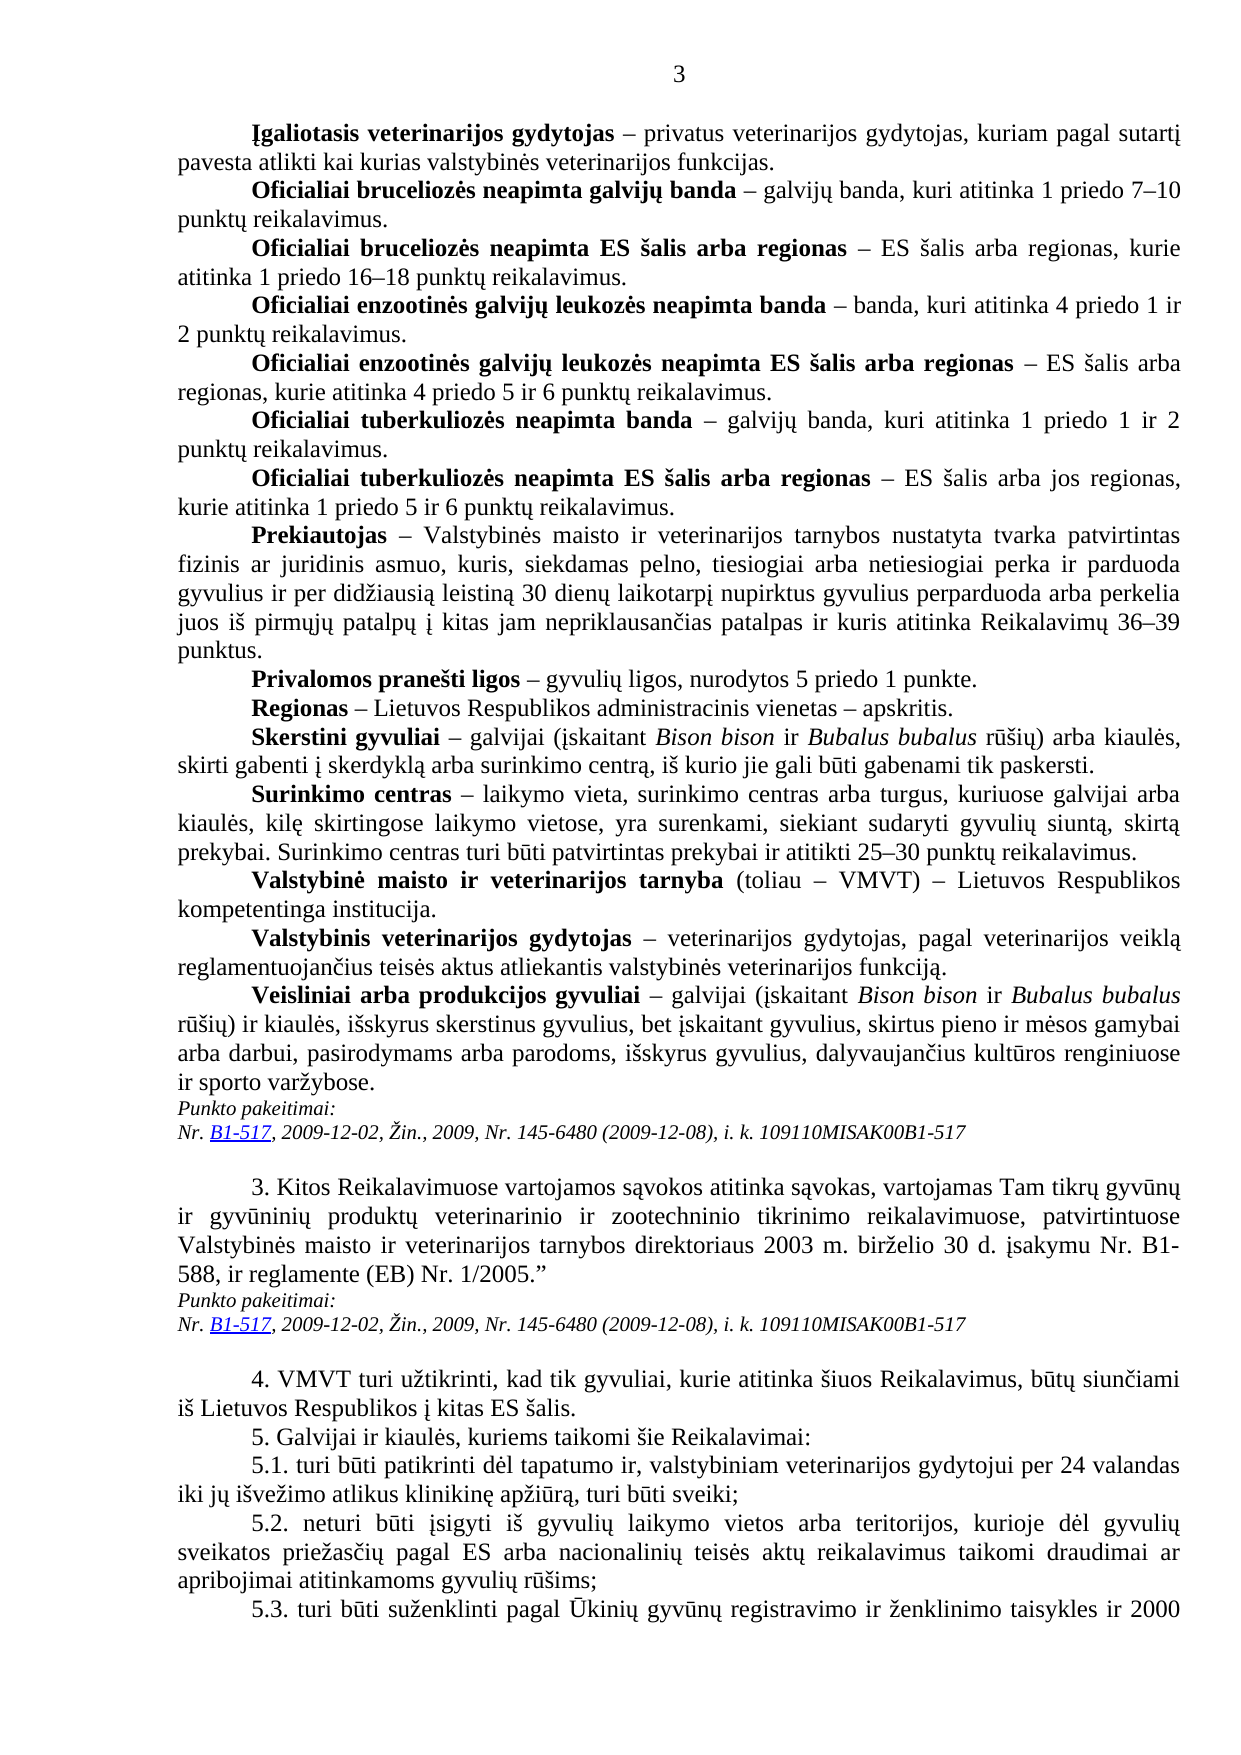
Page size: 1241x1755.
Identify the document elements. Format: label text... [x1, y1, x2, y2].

text Nr. B1-517, 2009-12-02, Žin., 2009, Nr. 145-6480 (2009-12-08), i. k. 109110MISAK00B1-517 [177, 1120, 1181, 1144]
text Oficialiai enzootinės galvijų leukozės neapimta banda – banda, kuri atitinka 4 priedo 1 ir 2 punktų reikalavimus. [177, 291, 1181, 348]
text Nr. B1-517, 2009-12-02, Žin., 2009, Nr. 145-6480 (2009-12-08), i. k. 109110MISAK00B1-517 [177, 1312, 1181, 1336]
text Privalomos pranešti ligos – gyvulių ligos, nurodytos 5 priedo 1 punkte. [177, 664, 1181, 693]
text Oficialiai bruceliozės neapimta ES šalis arba regionas – ES šalis arba regionas, kurie atitinka 1 priedo 16–18 punktų reikalavimus. [177, 233, 1181, 291]
text Oficialiai enzootinės galvijų leukozės neapimta ES šalis arba regionas – ES šalis arba regionas, kurie atitinka 4 priedo 5 ir 6 punktų reikalavimus. [177, 348, 1181, 406]
text Veisliniai arba produkcijos gyvuliai – galvijai (įskaitant Bison bison ir Bubalus bubalus rūšių) ir kiaulės, išskyrus skerstinus gyvulius, bet įskaitant gyvulius, skirtus pieno ir mėsos gamybai arba darbui, pasirodymams arba parodoms, išskyrus gyvulius, dalyvaujančius kultūros renginiuose ir sporto varžybose. [177, 981, 1181, 1096]
text Punkto pakeitimai: [177, 1096, 1181, 1120]
text 5.1. turi būti patikrinti dėl tapatumo ir, valstybiniam veterinarijos gydytojui per 24 valandas iki jų išvežimo atlikus klinikinę apžiūrą, turi būti sveiki; [177, 1451, 1181, 1508]
text 4. VMVT turi užtikrinti, kad tik gyvuliai, kurie atitinka šiuos Reikalavimus, būtų siunčiami iš Lietuvos Respublikos į kitas ES šalis. [177, 1364, 1181, 1422]
text Oficialiai tuberkuliozės neapimta banda – galvijų banda, kuri atitinka 1 priedo 1 ir 2 punktų reikalavimus. [177, 406, 1181, 463]
text Punkto pakeitimai: [177, 1287, 1181, 1312]
text Oficialiai tuberkuliozės neapimta ES šalis arba regionas – ES šalis arba jos regionas, kurie atitinka 1 priedo 5 ir 6 punktų reikalavimus. [177, 463, 1181, 521]
text Oficialiai bruceliozės neapimta galvijų banda – galvijų banda, kuri atitinka 1 priedo 7–10 punktų reikalavimus. [177, 176, 1181, 233]
text Regionas – Lietuvos Respublikos administracinis vienetas – apskritis. [177, 693, 1181, 722]
text 5. Galvijai ir kiaulės, kuriems taikomi šie Reikalavimai: [177, 1422, 1181, 1451]
text Skerstini gyvuliai – galvijai (įskaitant Bison bison ir Bubalus bubalus rūšių) arba kiaulės, skirti gabenti į skerdyklą arba surinkimo centrą, iš kurio jie gali būti gabenami tik paskersti. [177, 722, 1181, 779]
text Valstybinė maisto ir veterinarijos tarnyba (toliau – VMVT) – Lietuvos Respublikos kompetentinga institucija. [177, 866, 1181, 923]
text Valstybinis veterinarijos gydytojas – veterinarijos gydytojas, pagal veterinarijos veiklą reglamentuojančius teisės aktus atliekantis valstybinės veterinarijos funkciją. [177, 923, 1181, 981]
text Surinkimo centras – laikymo vieta, surinkimo centras arba turgus, kuriuose galvijai arba kiaulės, kilę skirtingose laikymo vietose, yra surenkami, siekiant sudaryti gyvulių siuntą, skirtą prekybai. Surinkimo centras turi būti patvirtintas prekybai ir atitikti 25–30 punktų reikalavimus. [177, 779, 1181, 866]
text Įgaliotasis veterinarijos gydytojas – privatus veterinarijos gydytojas, kuriam pagal sutartį pavesta atlikti kai kurias valstybinės veterinarijos funkcijas. [177, 118, 1181, 176]
text 3. Kitos Reikalavimuose vartojamos sąvokos atitinka sąvokas, vartojamas Tam tikrų gyvūnų ir gyvūninių produktų veterinarinio ir zootechninio tikrinimo reikalavimuose, patvirtintuose Valstybinės maisto ir veterinarijos tarnybos direktoriaus 2003 m. birželio 30 d. įsakymu Nr. B1-588, ir reglamente (EB) Nr. 1/2005.” [177, 1172, 1181, 1287]
text 5.3. turi būti suženklinti pagal Ūkinių gyvūnų registravimo ir ženklinimo taisykles ir 2000 [177, 1594, 1181, 1623]
text 5.2. neturi būti įsigyti iš gyvulių laikymo vietos arba teritorijos, kurioje dėl gyvulių sveikatos priežasčių pagal ES arba nacionalinių teisės aktų reikalavimus taikomi draudimai ar apribojimai atitinkamoms gyvulių rūšims; [177, 1508, 1181, 1594]
text Prekiautojas – Valstybinės maisto ir veterinarijos tarnybos nustatyta tvarka patvirtintas fizinis ar juridinis asmuo, kuris, siekdamas pelno, tiesiogiai arba netiesiogiai perka ir parduoda gyvulius ir per didžiausią leistiną 30 dienų laikotarpį nupirktus gyvulius perparduoda arba perkelia juos iš pirmųjų patalpų į kitas jam nepriklausančias patalpas ir kuris atitinka Reikalavimų 36–39 punktus. [177, 521, 1181, 664]
